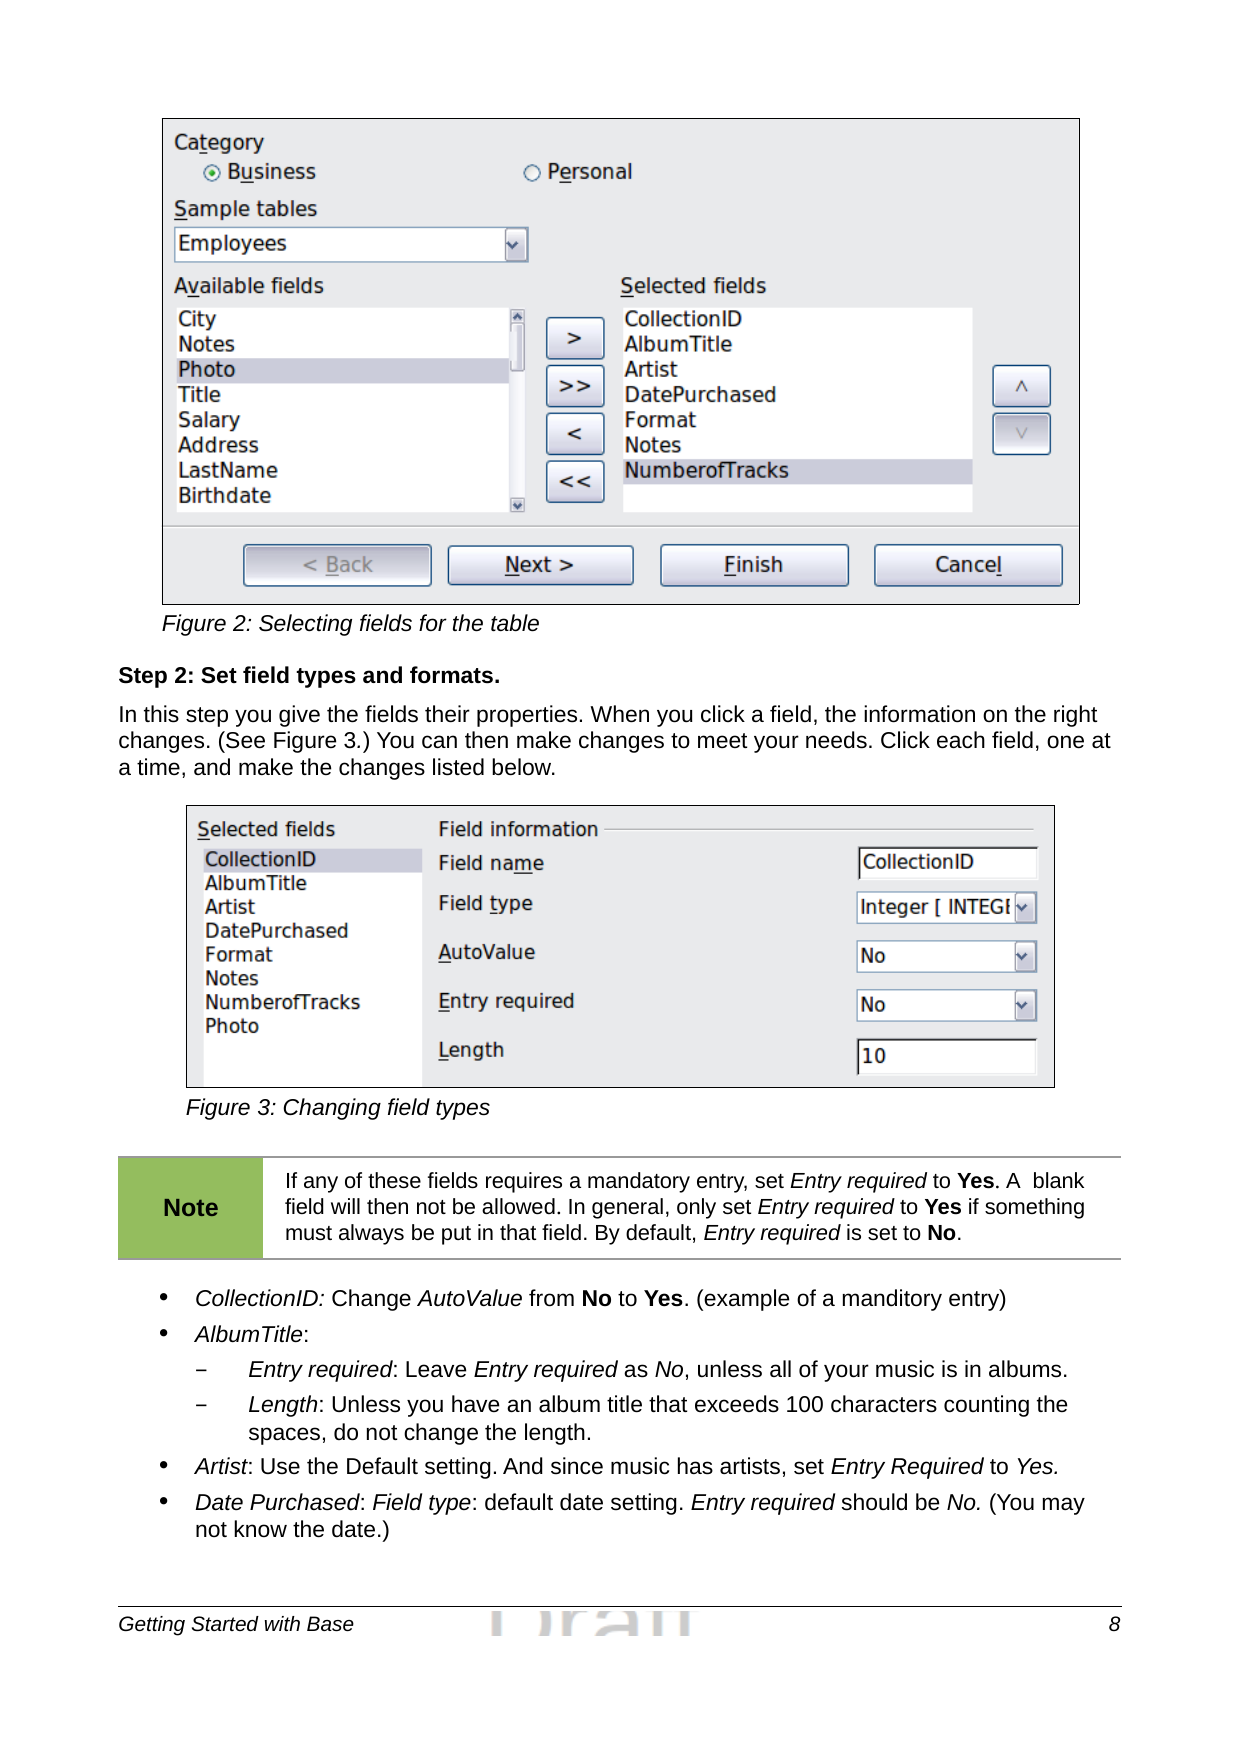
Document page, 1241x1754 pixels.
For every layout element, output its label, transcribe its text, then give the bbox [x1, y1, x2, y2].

list Artist: Use the Default setting. And since music has artists, set Entry Required to Yes. [156, 1451, 1122, 1481]
list Entry required: Leave Entry required as No, unless all of your music is in albums. [195, 1354, 1122, 1383]
table_header If any of these fields requires a mandatory entry, set Entry required to Yes. A blank field will then not be allowed. In general, only set Entry required to Yes if something must always be put in that field. By default, Entry required is set to No. [264, 1158, 1121, 1258]
picture [163, 119, 1079, 604]
table_header Note [118, 1158, 263, 1258]
text In this step you give the fields their properties. When you click a field, the information on the right changes. (See Figure .) You can then make changes to meet your needs. Click each field, one at a time, and make the changes listed below. [118, 701, 1122, 780]
text Step 2: Set field types and formats. [118, 662, 1122, 689]
list AlbumTitle: [156, 1319, 1122, 1348]
text Figure 2: Selecting fields for the table [162, 610, 1079, 637]
picture [469, 1611, 771, 1636]
text Figure 3: Changing field types [186, 1094, 1054, 1120]
list Date Purchased: Field type: default date setting. Entry required should be No. (You may not know the date.) [156, 1487, 1122, 1542]
list Length: Unless you have an album title that exceeds 100 characters counting the spaces, do not change the length. [195, 1390, 1122, 1445]
list CollectionID: Change AutoValue from No to Yes. (example of a manditory entry) [156, 1283, 1122, 1313]
picture [187, 806, 1054, 1087]
